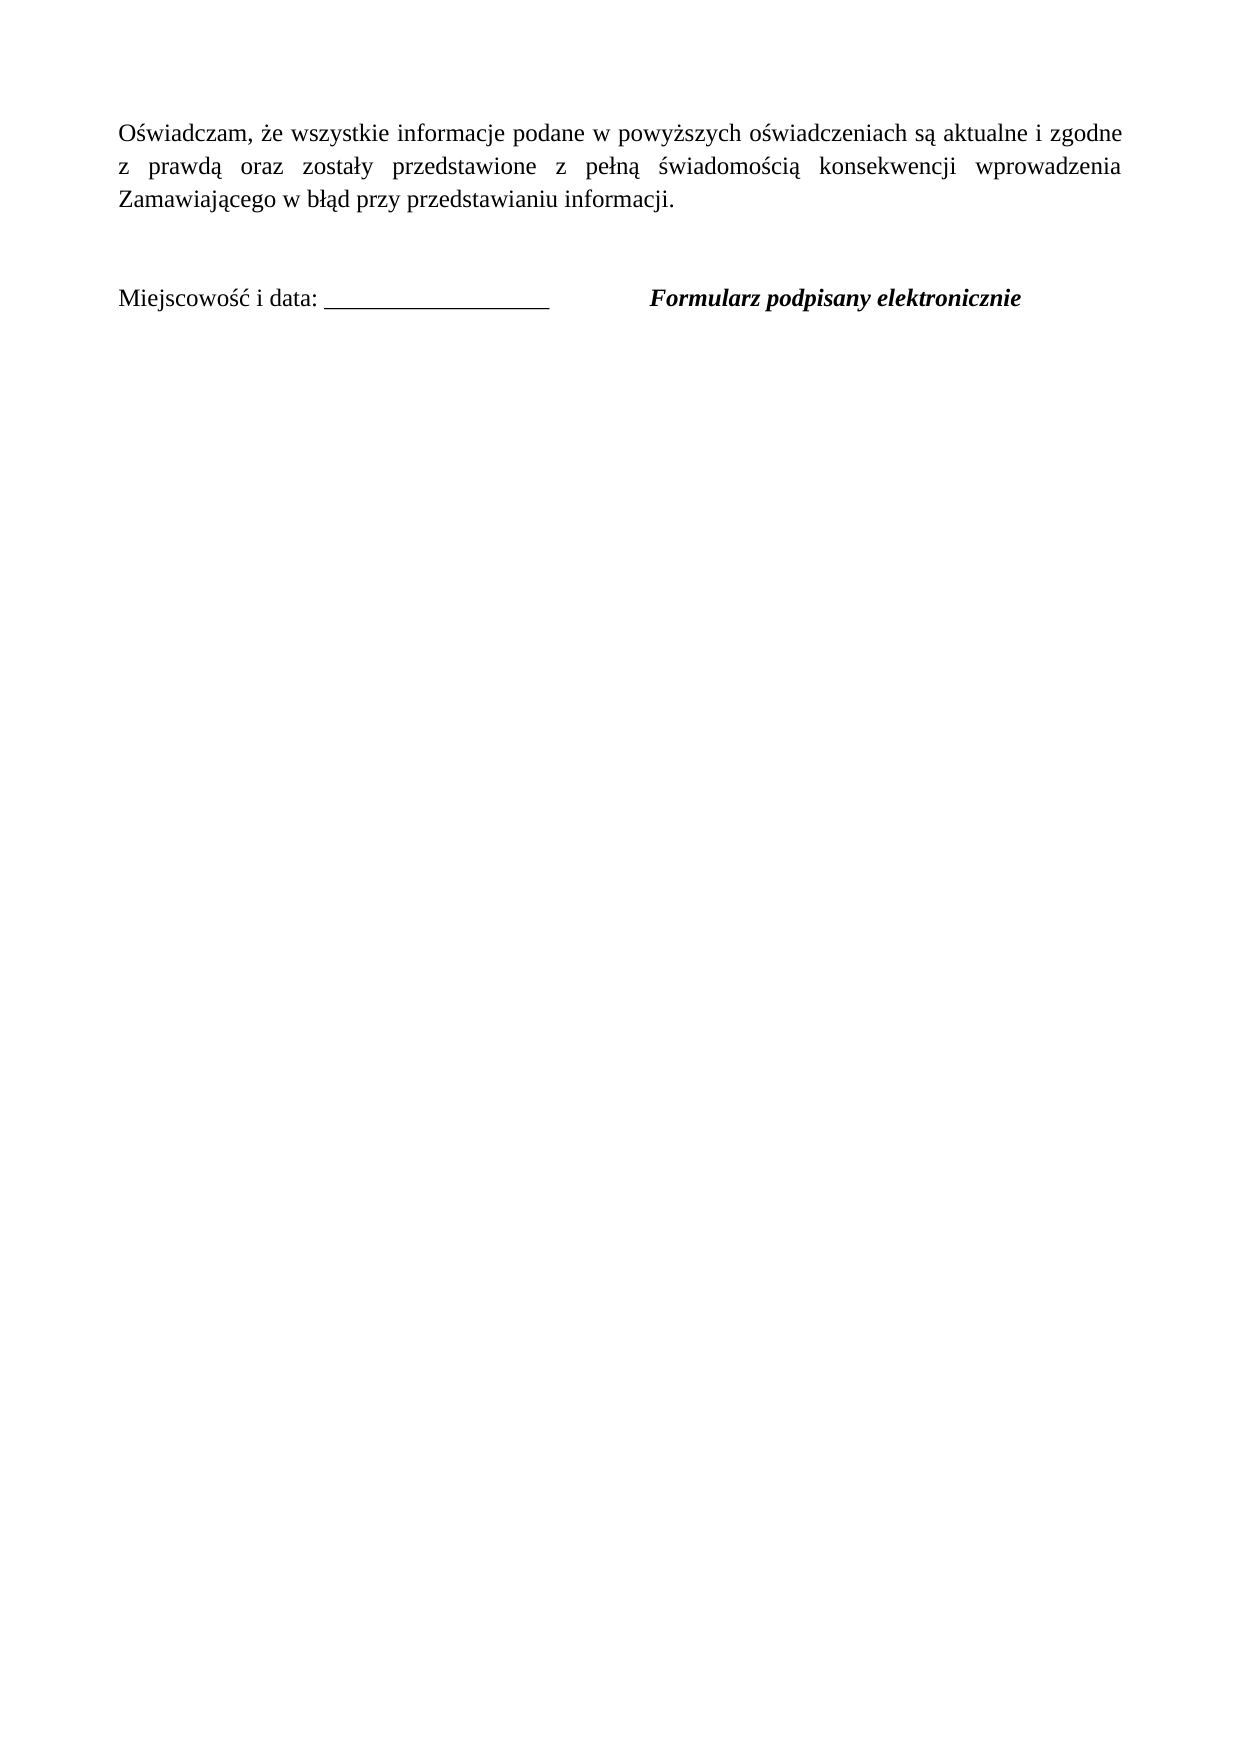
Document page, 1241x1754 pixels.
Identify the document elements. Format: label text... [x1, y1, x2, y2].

text Oświadczam, że wszystkie informacje podane w powyższych oświadczeniach są aktualne i zgodne z prawdą oraz zostały przedstawione z pełną świadomością konsekwencji wprowadzenia Zamawiającego w błąd przy przedstawianiu informacji. [118, 118, 1122, 213]
text Miejscowość i data: __________________ Formularz podpisany elektronicznie [118, 283, 1122, 312]
